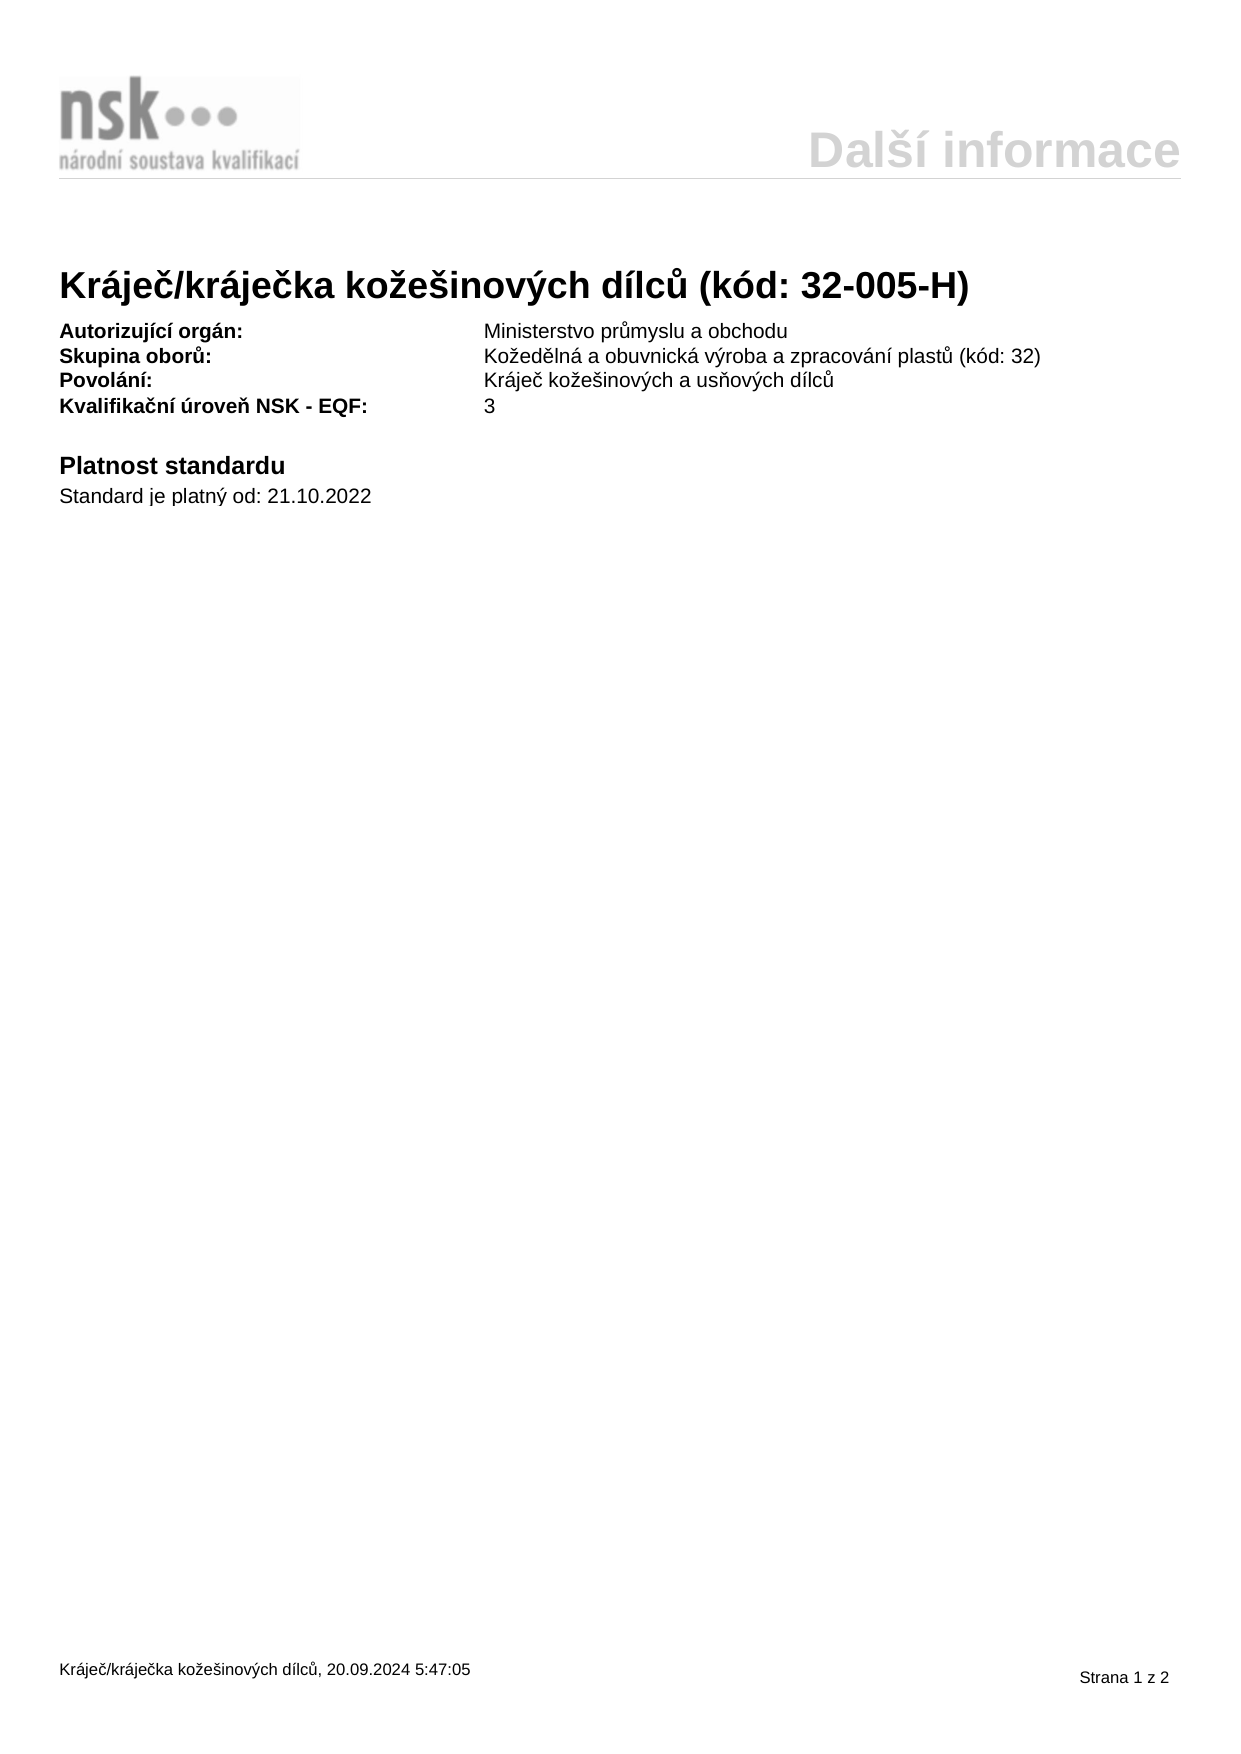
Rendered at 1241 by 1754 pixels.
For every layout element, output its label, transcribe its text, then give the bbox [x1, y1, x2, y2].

table_cell Platnost standardu [59, 448, 1181, 483]
table_cell [626, 196, 862, 224]
table_cell [59, 196, 483, 224]
table_cell [620, 506, 626, 806]
table_cell [1169, 506, 1181, 806]
table_header [621, 59, 626, 172]
table_cell [1169, 196, 1181, 224]
table_cell Standard je platný od: 21.10.2022 [59, 484, 1181, 506]
table_cell [59, 1106, 483, 1383]
table_cell [484, 506, 620, 806]
table_cell Strana 1 z 2 [862, 1660, 1169, 1696]
table_cell Ministerstvo průmyslu a obchodu [484, 319, 1181, 344]
table_cell [862, 806, 1169, 1106]
table_cell [484, 172, 620, 178]
table_cell Kráječ/kráječka kožešinových dílců (kód: 32-005-H) [59, 224, 1181, 307]
table_cell [1169, 418, 1181, 447]
table_cell [620, 1384, 626, 1659]
table_cell [484, 1384, 620, 1659]
table_cell Povolání: [59, 368, 483, 392]
table_cell [862, 1106, 1169, 1383]
table_cell Kvalifikační úroveň NSK - EQF: [59, 394, 483, 417]
table_cell [1169, 806, 1181, 1106]
table_cell [484, 307, 620, 319]
table_cell [59, 418, 483, 447]
table_cell [484, 196, 620, 224]
table_cell [862, 418, 1169, 447]
table_cell [1169, 307, 1181, 319]
table_cell [484, 806, 620, 1106]
table_cell [59, 307, 483, 319]
table_cell [620, 307, 626, 319]
table_cell [626, 307, 862, 319]
table_cell [862, 307, 1169, 319]
table_cell Kráječ kožešinových a usňových dílců [484, 368, 1181, 393]
table_cell 3 [484, 394, 1181, 417]
table_cell [620, 806, 626, 1106]
table_cell Kráječ/kráječka kožešinových dílců, 20.09.2024 5:47:05 [59, 1660, 862, 1696]
table_cell [862, 196, 1169, 224]
table_cell [484, 418, 620, 447]
table_cell [59, 506, 483, 806]
table_cell Kožedělná a obuvnická výroba a zpracování plastů (kód: 32) [484, 344, 1181, 368]
table_header Další informace [626, 59, 1181, 178]
table_cell [862, 506, 1169, 806]
table_cell Skupina oborů: [59, 344, 483, 368]
table_cell [626, 1384, 862, 1659]
table_cell [1169, 1660, 1181, 1696]
table_cell [862, 1384, 1169, 1659]
table_cell [620, 418, 626, 447]
table_cell [59, 806, 483, 1106]
table_cell [626, 418, 862, 447]
table_cell [59, 172, 483, 178]
table_cell [626, 506, 862, 806]
table_cell Autorizující orgán: [59, 319, 483, 343]
table_cell [1169, 1106, 1181, 1383]
table_cell [620, 1106, 626, 1383]
table_cell [59, 1384, 483, 1659]
table_cell [59, 179, 1181, 196]
table_cell [626, 1106, 862, 1383]
table_cell [626, 806, 862, 1106]
picture [58, 59, 621, 172]
table_cell [1169, 1384, 1181, 1659]
table_cell [484, 1106, 620, 1383]
table_cell [620, 196, 626, 224]
